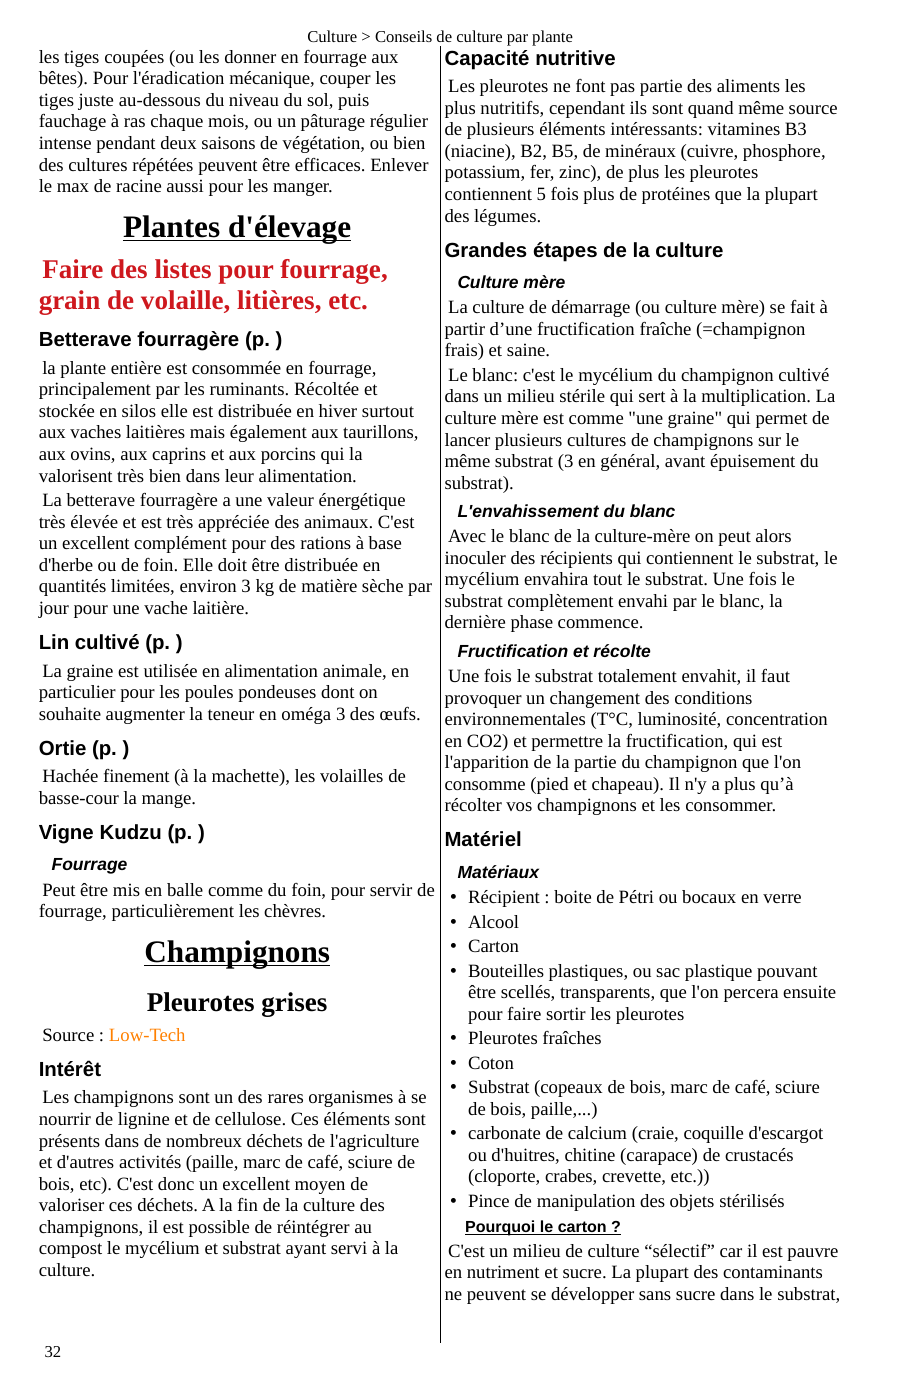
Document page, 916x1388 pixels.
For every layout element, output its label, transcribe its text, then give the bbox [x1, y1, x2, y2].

text C'est un milieu de culture “sélectif” car il est pauvre en nutriment et sucre. La plupart des contaminants ne peuvent se développer sans sucre dans le substrat, [444, 1240, 841, 1304]
list carbonate de calcium (craie, coquille d'escargot ou d'huitres, chitine (carapace) de crustacés (cloporte, crabes, crevette, etc.)) [450, 1122, 841, 1187]
text Les pleurotes ne font pas partie des aliments les plus nutritifs, cependant ils sont quand même source de plusieurs éléments intéressants: vitamines B3 (niacine), B2, B5, de minéraux (cuivre, phosphore, potassium, fer, zinc), de plus les pleurotes contiennent 5 fois plus de protéines que la plupart des légumes. [444, 75, 841, 226]
subtitle Matériaux [457, 862, 841, 882]
text La culture de démarrage (ou culture mère) se fait à partir d’une fructification fraîche (=champignon frais) et saine. [444, 296, 841, 361]
subtitle Capacité nutritive [444, 46, 841, 69]
subtitle Matériel [444, 828, 841, 851]
list Pince de manipulation des objets stérilisés [450, 1190, 841, 1211]
text Les champignons sont un des rares organismes à se nourrir de lignine et de cellulose. Ces éléments sont présents dans de nombreux déchets de l'agriculture et d'autres activités (paille, marc de café, sciure de bois, etc). C'est donc un excellent moyen de valoriser ces déchets. A la fin de la culture des champignons, il est possible de réintégrer au compost le mycélium et substrat ayant servi à la culture. [38, 1086, 436, 1280]
text la plante entière est consommée en fourrage, principalement par les ruminants. Récoltée et stockée en silos elle est distribuée en hiver surtout aux vaches laitières mais également aux taurillons, aux ovins, aux caprins et aux porcins qui la valorisent très bien dans leur alimentation. [38, 357, 436, 486]
text Avec le blanc de la culture-mère on peut alors inoculer des récipients qui contiennent le substrat, le mycélium envahira tout le substrat. Une fois le substrat complètement envahi par le blanc, la dernière phase commence. [444, 525, 841, 633]
subtitle Ortie (p. ) [38, 736, 436, 759]
list Alcool [450, 911, 841, 932]
subtitle Betterave fourragère (p. ) [38, 327, 436, 351]
text Faire des listes pour fourrage, grain de volaille, litières, etc. [38, 253, 436, 316]
list Carton [450, 935, 841, 957]
text les tiges coupées (ou les donner en fourrage aux bêtes). Pour l'éradication mécanique, couper les tiges juste au-dessous du niveau du sol, puis fauchage à ras chaque mois, ou un pâturage régulier intense pendant deux saisons de végétation, ou bien des cultures répétées peuvent être efficaces. Enlever le max de racine aussi pour les manger. [38, 46, 436, 197]
subtitle Pleurotes grises [38, 986, 436, 1017]
subtitle Pourquoi le carton ? [465, 1218, 841, 1236]
text La betterave fourragère a une valeur énergétique très élevée et est très appréciée des animaux. C'est un excellent complément pour des rations à base d'herbe ou de foin. Elle doit être distribuée en quantités limitées, environ 3 kg de matière sèche par jour pour une vache laitière. [38, 489, 436, 618]
list Bouteilles plastiques, ou sac plastique pouvant être scellés, transparents, que l'on percera ensuite pour faire sortir les pleurotes [450, 959, 841, 1024]
text Le blanc: c'est le mycélium du champignon cultivé dans un milieu stérile qui sert à la multiplication. La culture mère est comme "une graine" qui permet de lancer plusieurs cultures de champignons sur le même substrat (3 en général, avant épuisement du substrat). [444, 364, 841, 493]
subtitle Vigne Kudzu (p. ) [38, 820, 436, 844]
subtitle Intérêt [38, 1057, 436, 1080]
list Récipient : boite de Pétri ou bocaux en verre [450, 886, 841, 908]
text Source : Low-Tech [38, 1024, 436, 1045]
subtitle L'envahissement du blanc [457, 501, 841, 521]
text Peut être mis en balle comme du foin, pour servir de fourrage, particulièrement les chèvres. [38, 879, 436, 922]
subtitle Grandes étapes de la culture [444, 238, 841, 261]
subtitle Fourrage [51, 854, 436, 874]
subtitle Fructification et récolte [457, 641, 841, 661]
list Pleurotes fraîches [450, 1027, 841, 1049]
text Une fois le substrat totalement envahit, il faut provoquer un changement des conditions environnementales (T°C, luminosité, concentration en CO2) et permettre la fructification, qui est l'apparition de la partie du champignon que l'on consomme (pied et chapeau). Il n'y a plus qu’à récolter vos champignons et les consommer. [444, 665, 841, 816]
text Hachée finement (à la machette), les volailles de basse-cour la mange. [38, 765, 436, 808]
list Substrat (copeaux de bois, marc de café, sciure de bois, paille,...) [450, 1076, 841, 1119]
subtitle Champignons [38, 933, 436, 969]
text La graine est utilisée en alimentation animale, en particulier pour les poules pondeuses dont on souhaite augmenter la teneur en oméga 3 des œufs. [38, 659, 436, 724]
list Coton [450, 1052, 841, 1073]
subtitle Lin cultivé (p. ) [38, 630, 436, 653]
subtitle Plantes d'élevage [38, 208, 436, 244]
subtitle Culture mère [457, 272, 841, 292]
